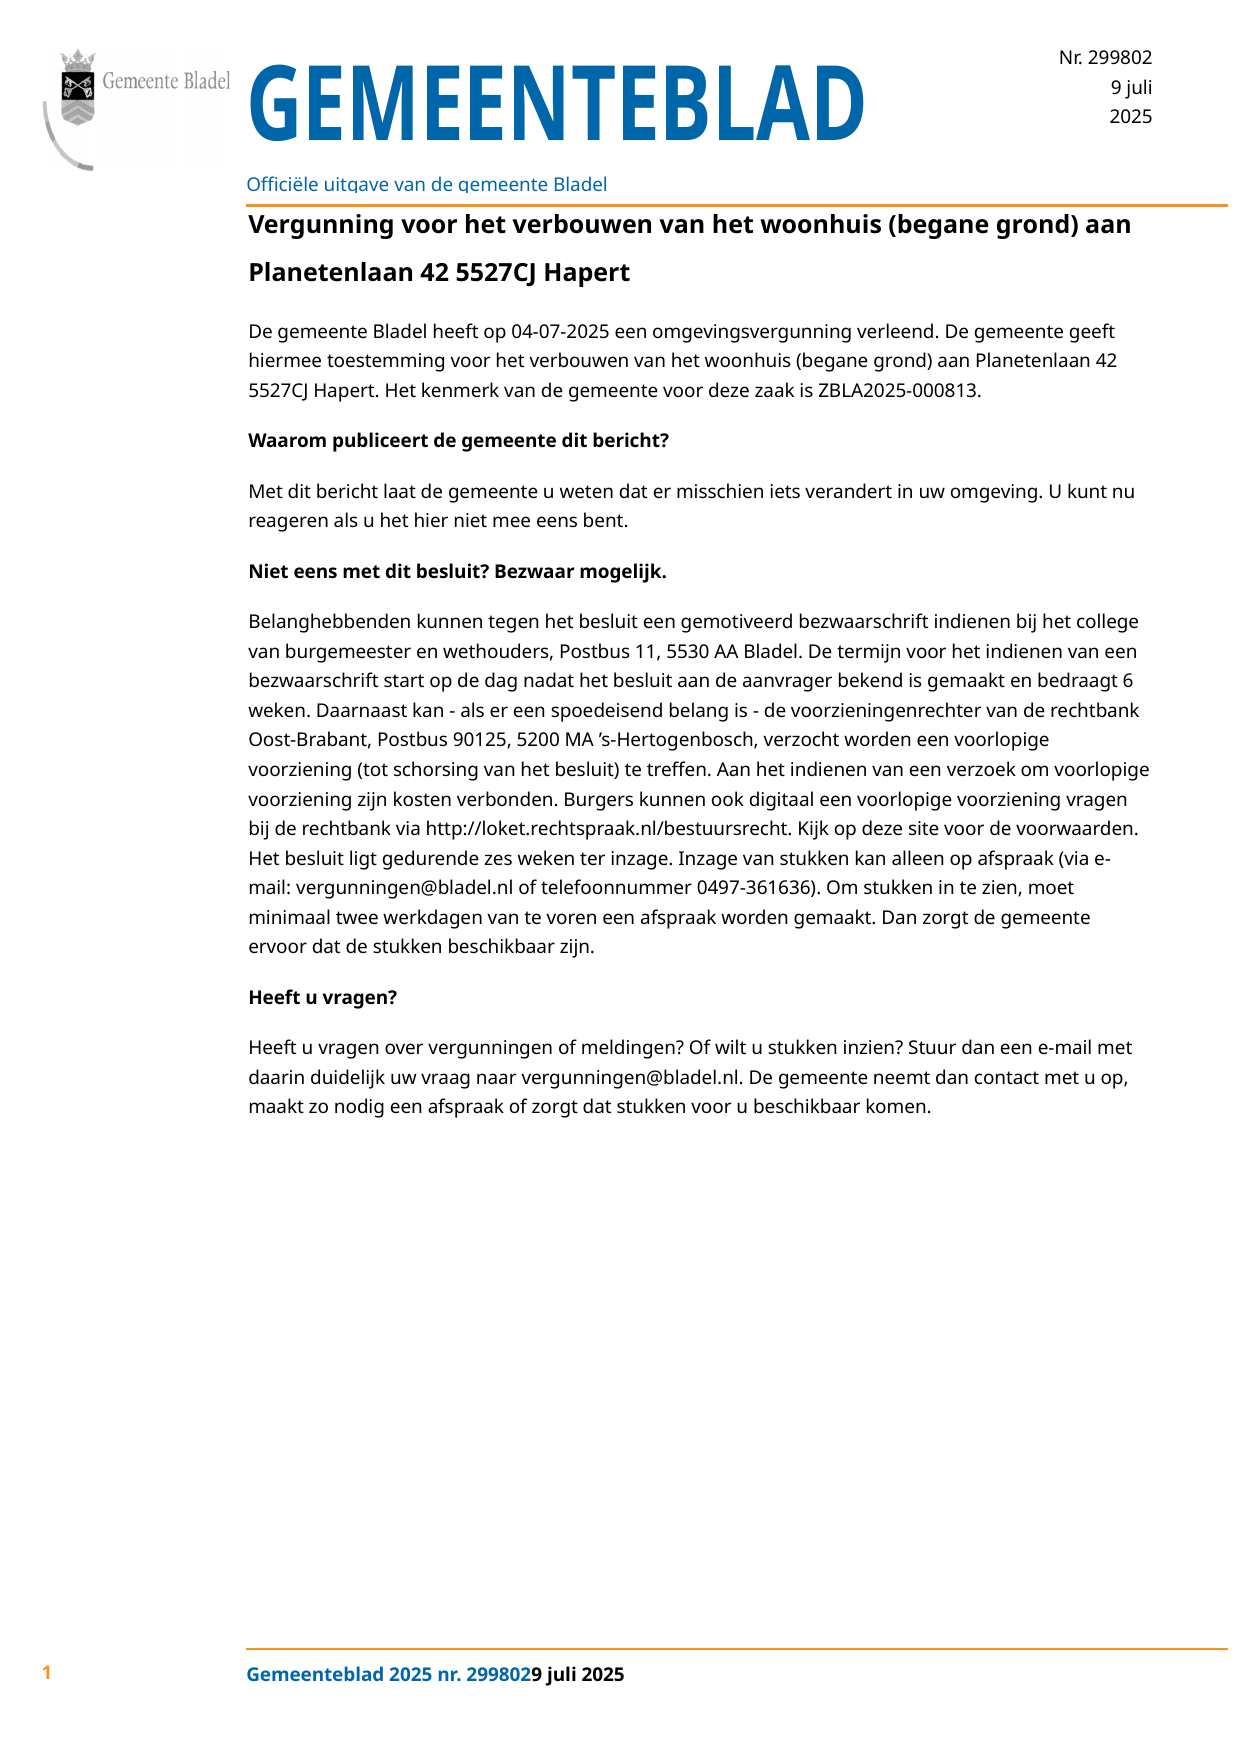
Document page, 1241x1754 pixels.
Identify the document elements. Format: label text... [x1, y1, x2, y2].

text De gemeente Bladel heeft op 04-07-2025 een omgevingsvergunning verleend. De gemeente geeft hiermee toestemming voor het verbouwen van het woonhuis (begane grond) aan Planetenlaan 42 5527CJ Hapert. Het kenmerk van de gemeente voor deze zaak is ZBLA2025-000813. [248, 318, 1152, 403]
text Heeft u vragen? [248, 984, 1152, 1010]
text Vergunning voor het verbouwen van het woonhuis (begane grond) aan Planetenlaan 42 5527CJ Hapert [248, 207, 1152, 288]
text Met dit bericht laat de gemeente u weten dat er misschien iets verandert in uw omgeving. U kunt nu reageren als u het hier niet mee eens bent. [248, 478, 1152, 533]
text Belanghebbenden kunnen tegen het besluit een gemotiveerd bezwaarschrift indienen bij het college van burgemeester en wethouders, Postbus 11, 5530 AA Bladel. De termijn voor het indienen van een bezwaarschrift start op de dag nadat het besluit aan de aanvrager bekend is gemaakt en bedraagt 6 weken. Daarnaast kan - als er een spoedeisend belang is - de voorzieningenrechter van de rechtbank Oost-Brabant, Postbus 90125, 5200 MA ’s-Hertogenbosch, verzocht worden een voorlopige voorziening (tot schorsing van het besluit) te treffen. Aan het indienen van een verzoek om voorlopige voorziening zijn kosten verbonden. Burgers kunnen ook digitaal een voorlopige voorziening vragen bij de rechtbank via http://loket.rechtspraak.nl/bestuursrecht. Kijk op deze site voor de voorwaarden. Het besluit ligt gedurende zes weken ter inzage. Inzage van stukken kan alleen op afspraak (via e-mail: vergunningen@bladel.nl of telefoonnummer 0497-361636). Om stukken in te zien, moet minimaal twee werkdagen van te voren een afspraak worden gemaakt. Dan zorgt de gemeente ervoor dat de stukken beschikbaar zijn. [248, 608, 1152, 959]
picture [41, 47, 231, 172]
text Niet eens met dit besluit? Bezwaar mogelijk. [248, 558, 1152, 584]
text Waarom publiceert de gemeente dit bericht? [248, 427, 1152, 453]
text Heeft u vragen over vergunningen of meldingen? Of wilt u stukken inzien? Stuur dan een e-mail met daarin duidelijk uw vraag naar vergunningen@bladel.nl. De gemeente neemt dan contact met u op, maakt zo nodig een afspraak of zorgt dat stukken voor u beschikbaar komen. [248, 1034, 1152, 1119]
